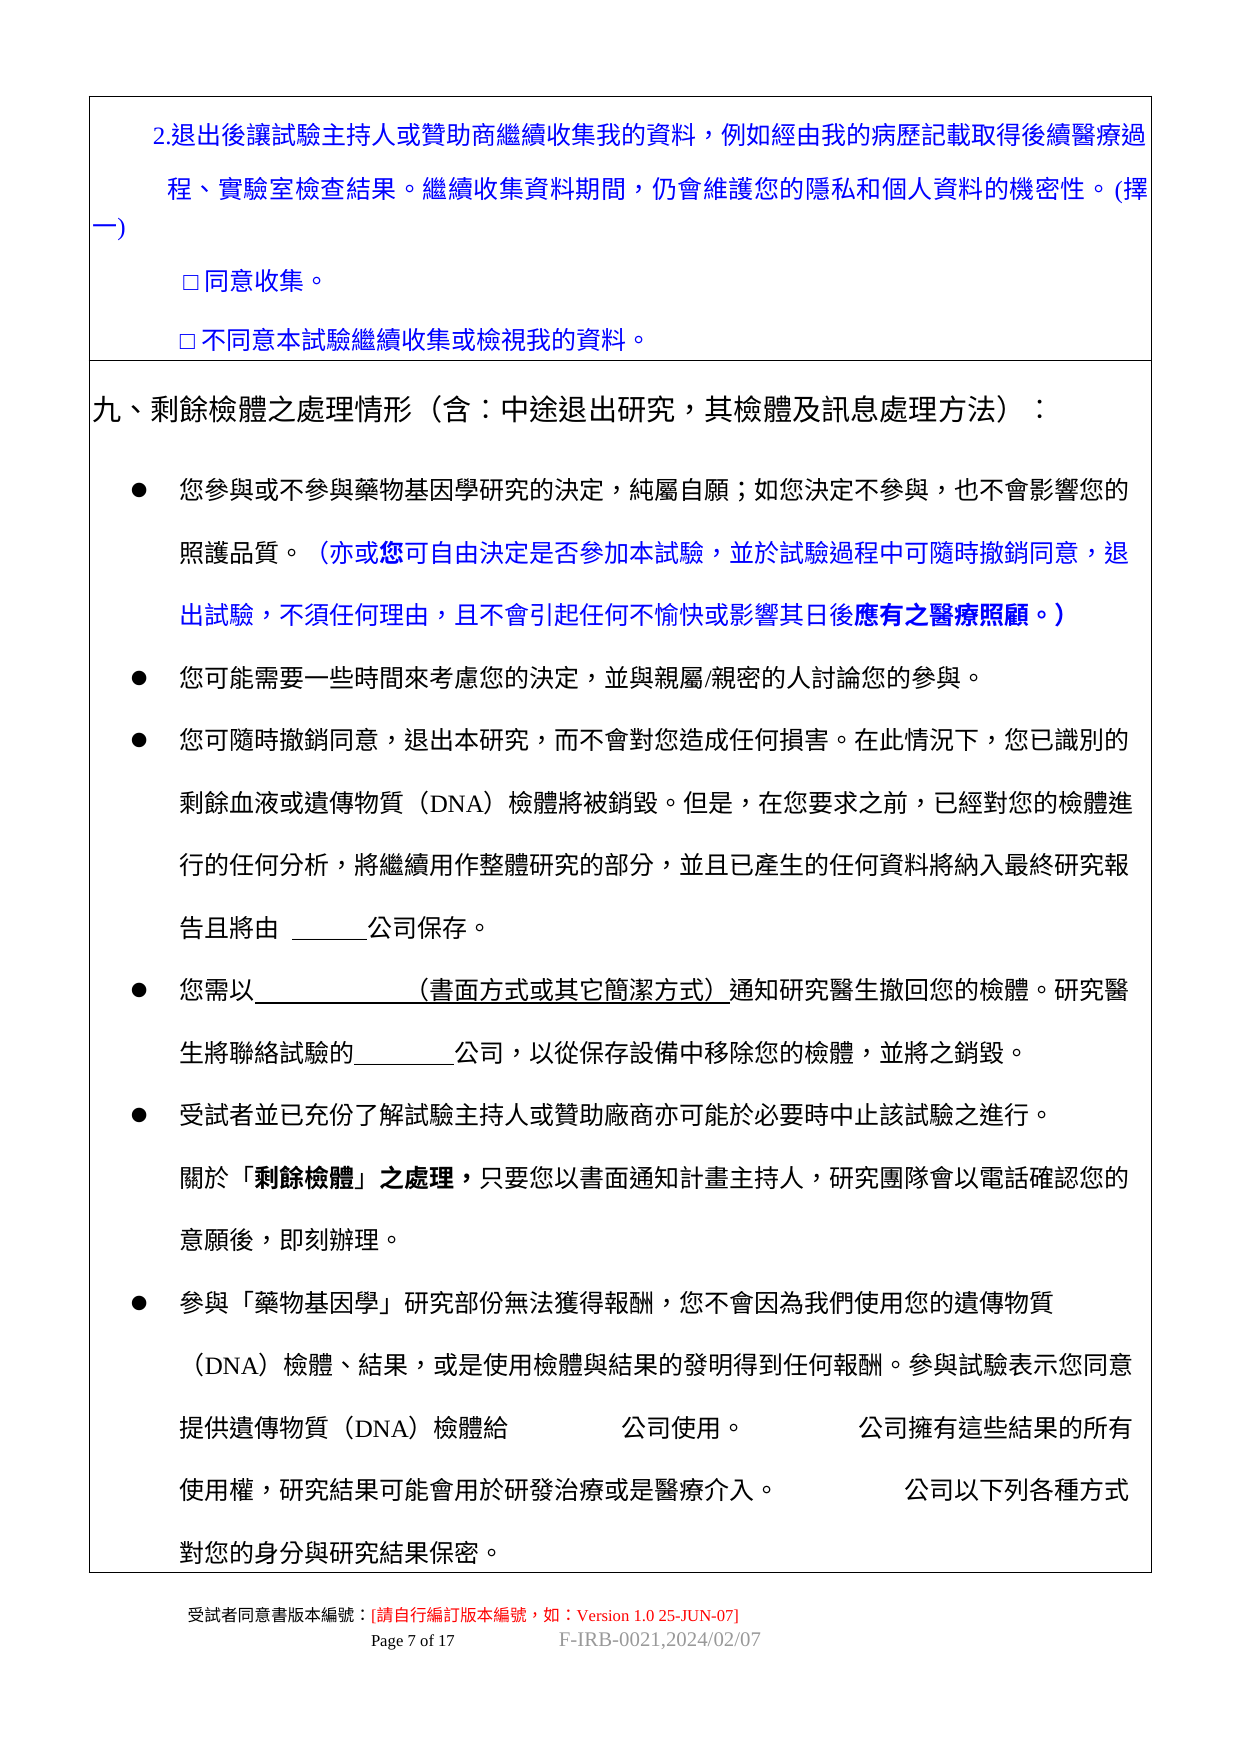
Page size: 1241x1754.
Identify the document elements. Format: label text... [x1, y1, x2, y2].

table_cell 九、剩餘檢體之處理情形（含︰中途退出研究，其檢體及訊息處理方法）︰ 您參與或不參與藥物基因學研究的決定，純屬自願；如您決定不參與，也不會影響您的照護品質。（亦或您可自由決定是否參加本試驗，並於試驗過程中可隨時撤銷同意，退出試驗，不須任何理由，且不會引起任何不愉快或影響其日後應有之醫療照顧。） 您可能需要一些時間來考慮您的決定，並與親屬/親密的人討論您的參與。 您可隨時撤銷同意，退出本研究，而不會對您造成任何損害。在此情況下，您已識別的剩餘血液或遺傳物質（DNA）檢體將被銷毀。但是，在您要求之前，已經對您的檢體進行的任何分析，將繼續用作整體研究的部分，並且已產生的任何資料將納入最終研究報告且將由 ＿＿＿公司保存。 您需以 （書面方式或其它簡潔方式）通知研究醫生撤回您的檢體。研究醫生將聯絡試驗的＿＿＿＿公司，以從保存設備中移除您的檢體，並將之銷毀。 受試者並已充份了解試驗主持人或贊助廠商亦可能於必要時中止該試驗之進行。 關於「剩餘檢體」之處理，只要您以書面通知計畫主持人，研究團隊會以電話確認您的 意願後，即刻辦理。 參與「藥物基因學」研究部份無法獲得報酬，您不會因為我們使用您的遺傳物質（DNA）檢體、結果，或是使用檢體與結果的發明得到任何報酬。參與試驗表示您同意提供遺傳物質（DNA）檢體給 公司使用。 公司擁有這些結果的所有使用權，研究結果可能會用於研發治療或是醫療介入。 公司以下列各種方式對您的身分與研究結果保密。 [90, 361, 1151, 1572]
table_cell 2.退出後讓試驗主持人或贊助商繼續收集我的資料，例如經由我的病歷記載取得後續醫療過 程、實驗室檢查結果。繼續收集資料期間，仍會維護您的隱私和個人資料的機密性。(擇一) □ 同意收集。 □ 不同意本試驗繼續收集或檢視我的資料。 [90, 97, 1151, 360]
